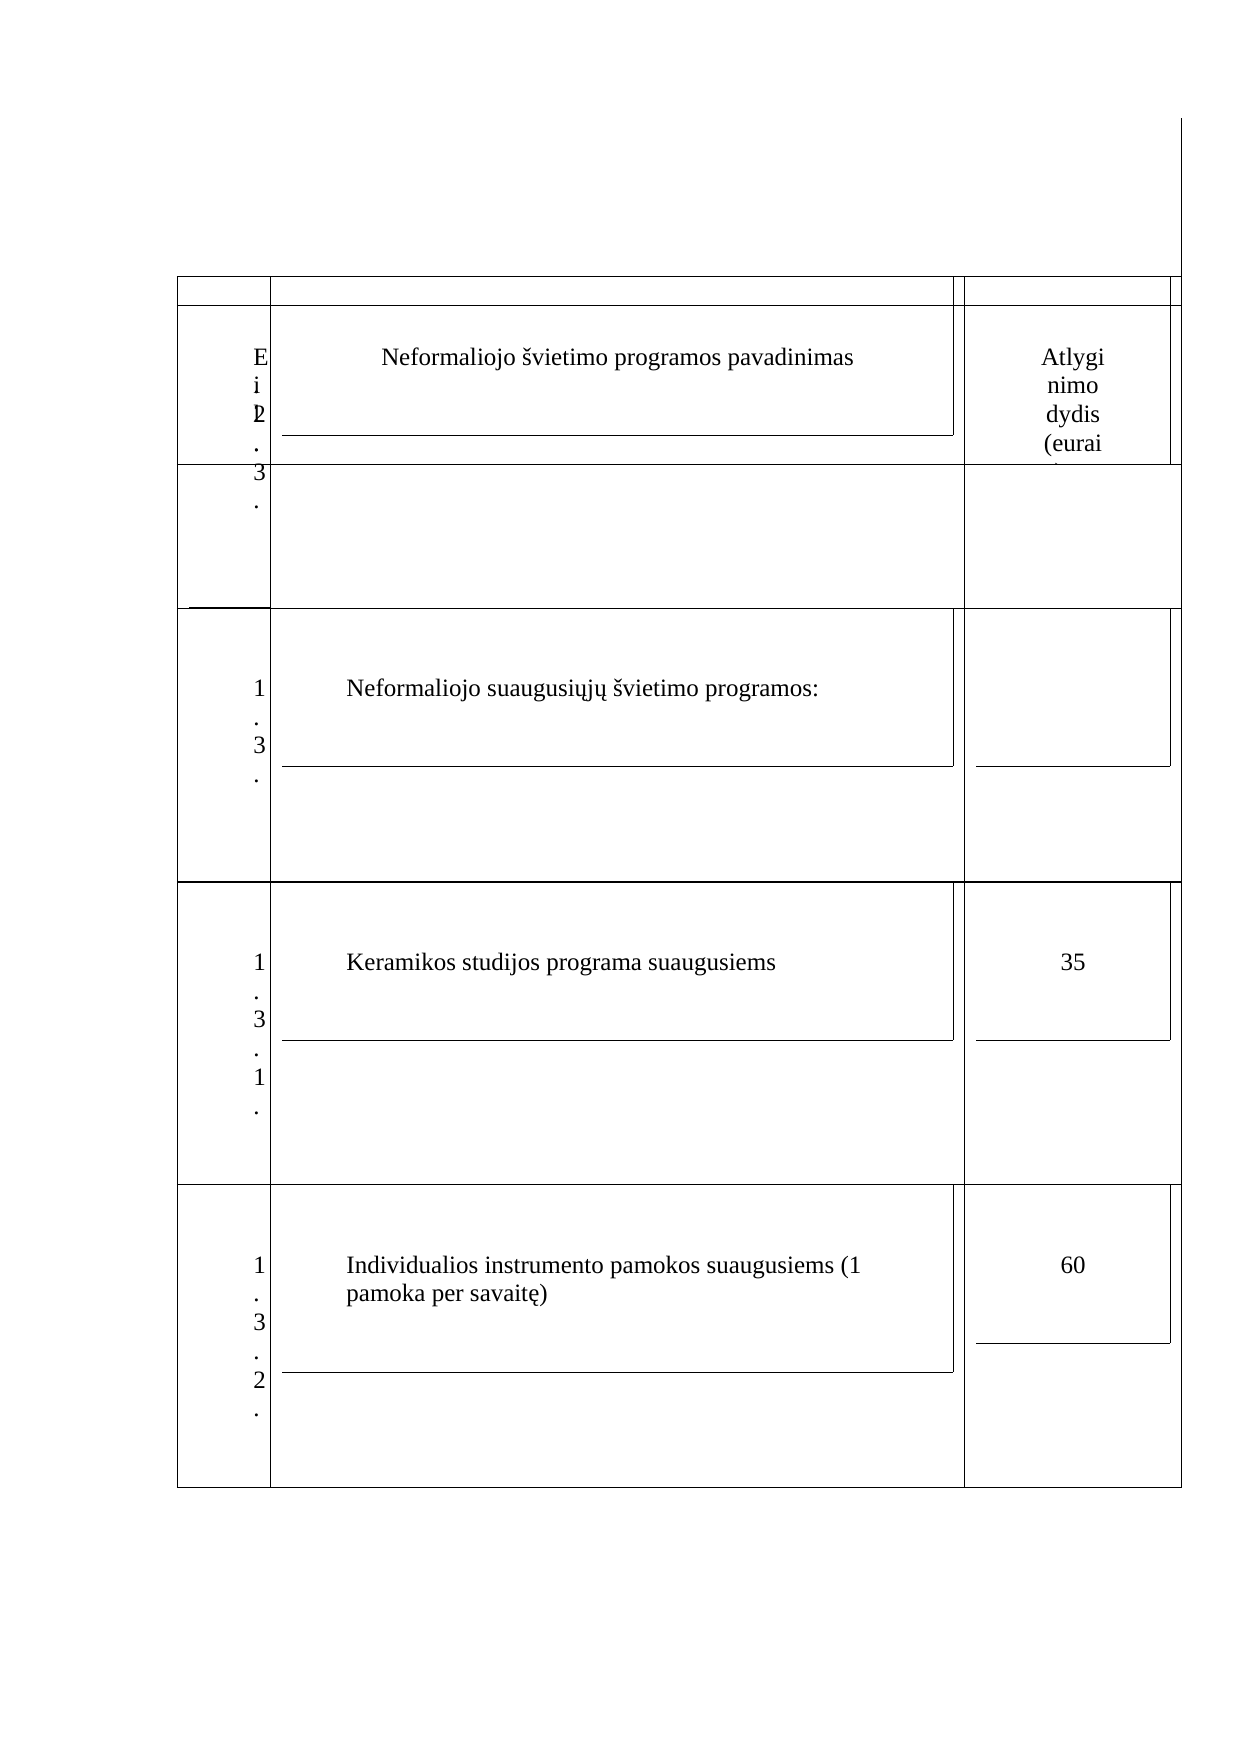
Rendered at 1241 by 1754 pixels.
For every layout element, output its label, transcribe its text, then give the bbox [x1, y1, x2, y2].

table_cell 6 [965, 465, 1181, 607]
table_cell 60 [965, 1185, 1181, 1487]
table_cell Neformaliojo ugdymo programos (trumpalaikės) [271, 306, 964, 464]
table_cell 1.3.1. [178, 883, 270, 1184]
table_cell 1.3. [178, 609, 270, 881]
table_cell [965, 609, 1181, 881]
table_header [965, 277, 1170, 305]
table_cell Individualios instrumento pamokos suaugusiems (1 pamoka per savaitę) [271, 1185, 964, 1487]
table_cell 1.3.2. [178, 1185, 270, 1487]
table_cell 1.2.3. [178, 306, 270, 464]
table_cell 1.2.3. [178, 465, 270, 607]
table_header [178, 277, 270, 305]
table_cell Keramikos studijos programa suaugusiems [271, 883, 964, 1184]
table_cell 6 [965, 306, 1181, 464]
table_header [271, 277, 953, 305]
table_cell Neformaliojo suaugusiųjų švietimo programos: [271, 609, 964, 881]
table_cell 35 [965, 883, 1181, 1184]
table_cell Neformaliojo ugdymo programos (trumpalaikės) [271, 465, 964, 607]
